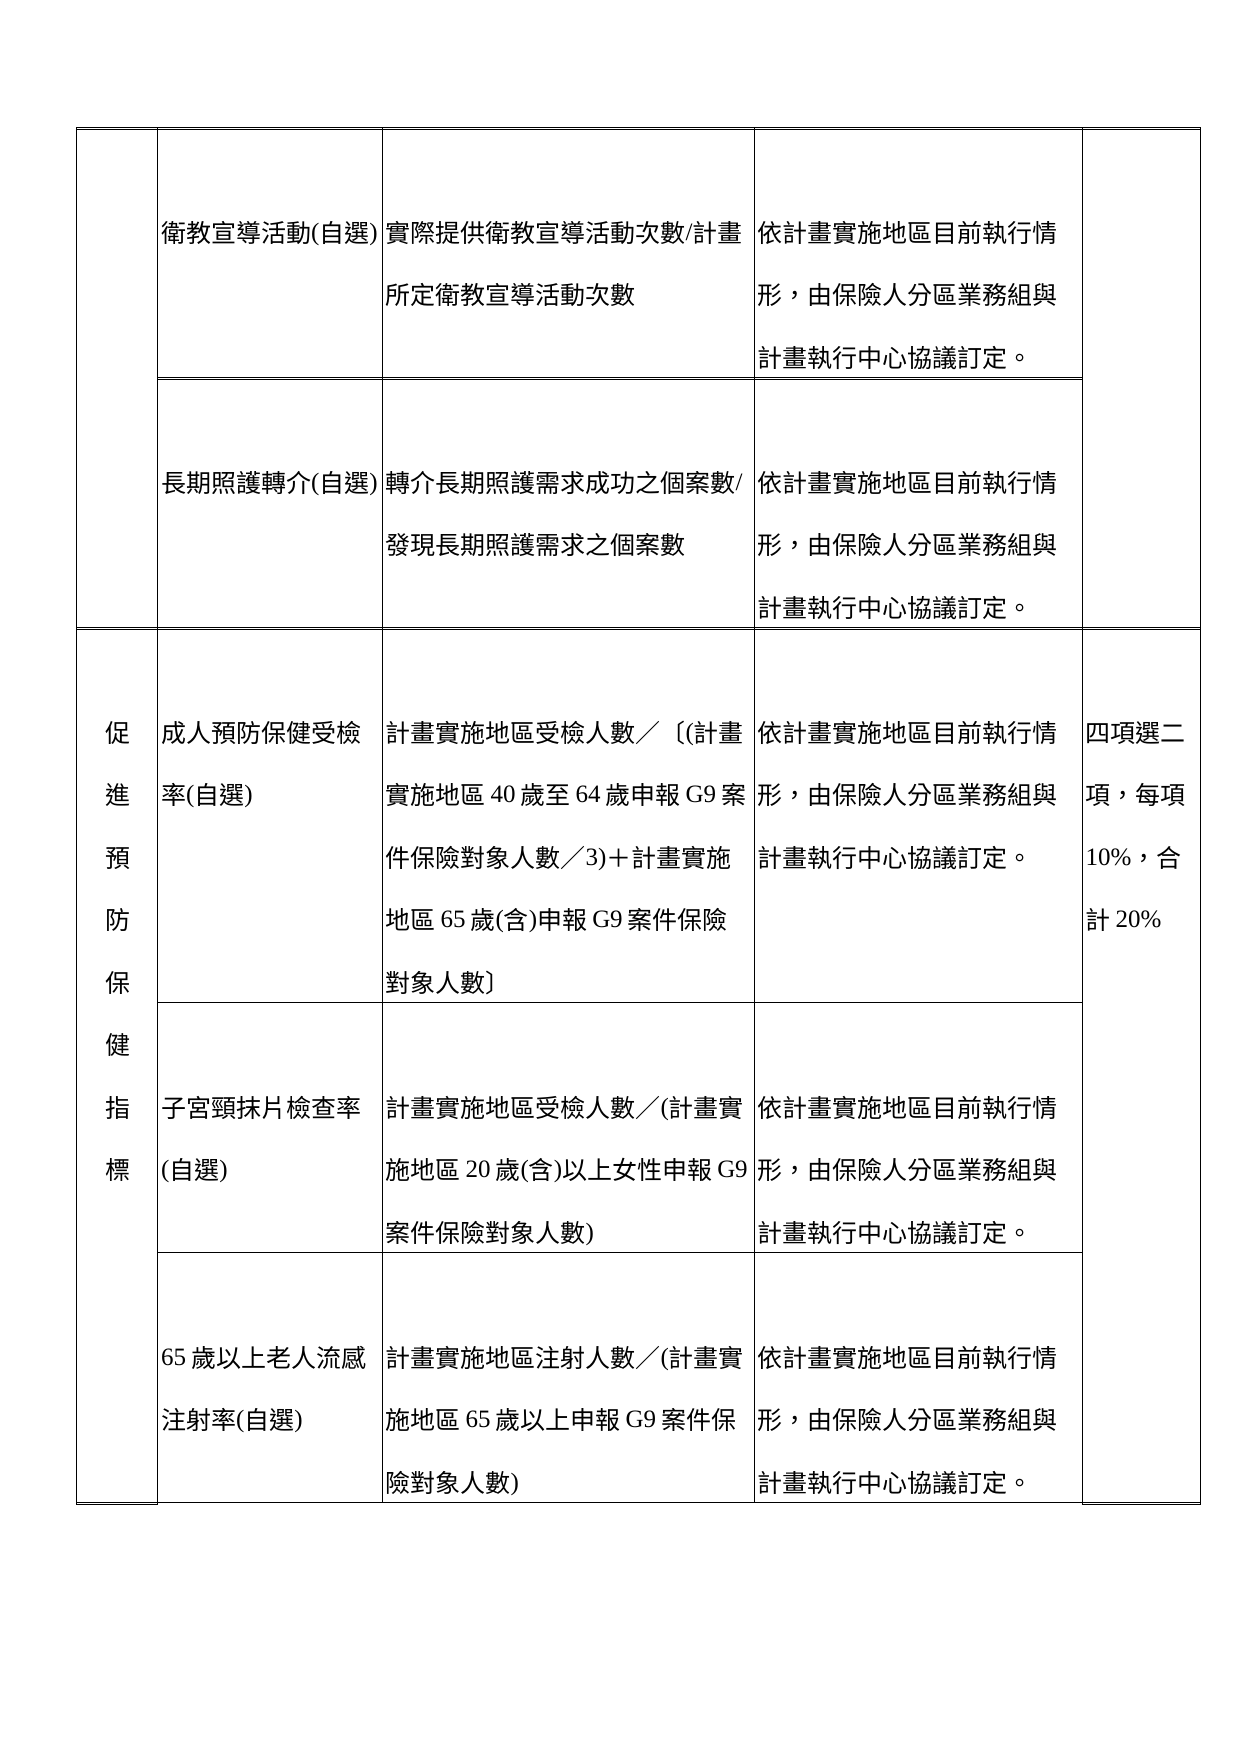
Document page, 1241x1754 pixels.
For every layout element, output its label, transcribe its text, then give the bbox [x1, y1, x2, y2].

table_cell 轉介長期照護需求成功之個案數/發現長期照護需求之個案數 [383, 380, 754, 627]
table_cell 四項選二項，每項10%，合計20% [1083, 630, 1200, 1502]
table_cell 促 進 預 防 保 健 指 標 [77, 630, 157, 1502]
table_cell 長期照護轉介(自選) [158, 380, 382, 627]
table_cell 依計畫實施地區目前執行情形，由保險人分區業務組與計畫執行中心協議訂定。 [755, 130, 1082, 377]
table_cell 成人預防保健受檢率(自選) [158, 630, 382, 1002]
table_cell 子宮頸抹片檢查率(自選) [158, 1003, 382, 1252]
table_cell 依計畫實施地區目前執行情形，由保險人分區業務組與計畫執行中心協議訂定。 [755, 1003, 1082, 1252]
table_cell 65歲以上老人流感注射率(自選) [158, 1253, 382, 1502]
table_cell 計畫實施地區受檢人數／〔(計畫實施地區40歲至64歲申報G9案件保險對象人數／3)＋計畫實施地區65歲(含)申報G9案件保險對象人數〕 [383, 630, 754, 1002]
table_cell 依計畫實施地區目前執行情形，由保險人分區業務組與計畫執行中心協議訂定。 [755, 380, 1082, 627]
table_cell 實際提供衛教宣導活動次數/計畫所定衛教宣導活動次數 [383, 130, 754, 377]
table_cell [77, 130, 157, 627]
table_cell [1083, 130, 1200, 627]
table_cell 依計畫實施地區目前執行情形，由保險人分區業務組與計畫執行中心協議訂定。 [755, 630, 1082, 1002]
table_cell 計畫實施地區注射人數／(計畫實施地區65歲以上申報G9案件保險對象人數) [383, 1253, 754, 1502]
table_cell 計畫實施地區受檢人數／(計畫實施地區20歲(含)以上女性申報G9案件保險對象人數) [383, 1003, 754, 1252]
table_cell 依計畫實施地區目前執行情形，由保險人分區業務組與計畫執行中心協議訂定。 [755, 1253, 1082, 1502]
table_cell 衛教宣導活動(自選) [158, 130, 382, 377]
